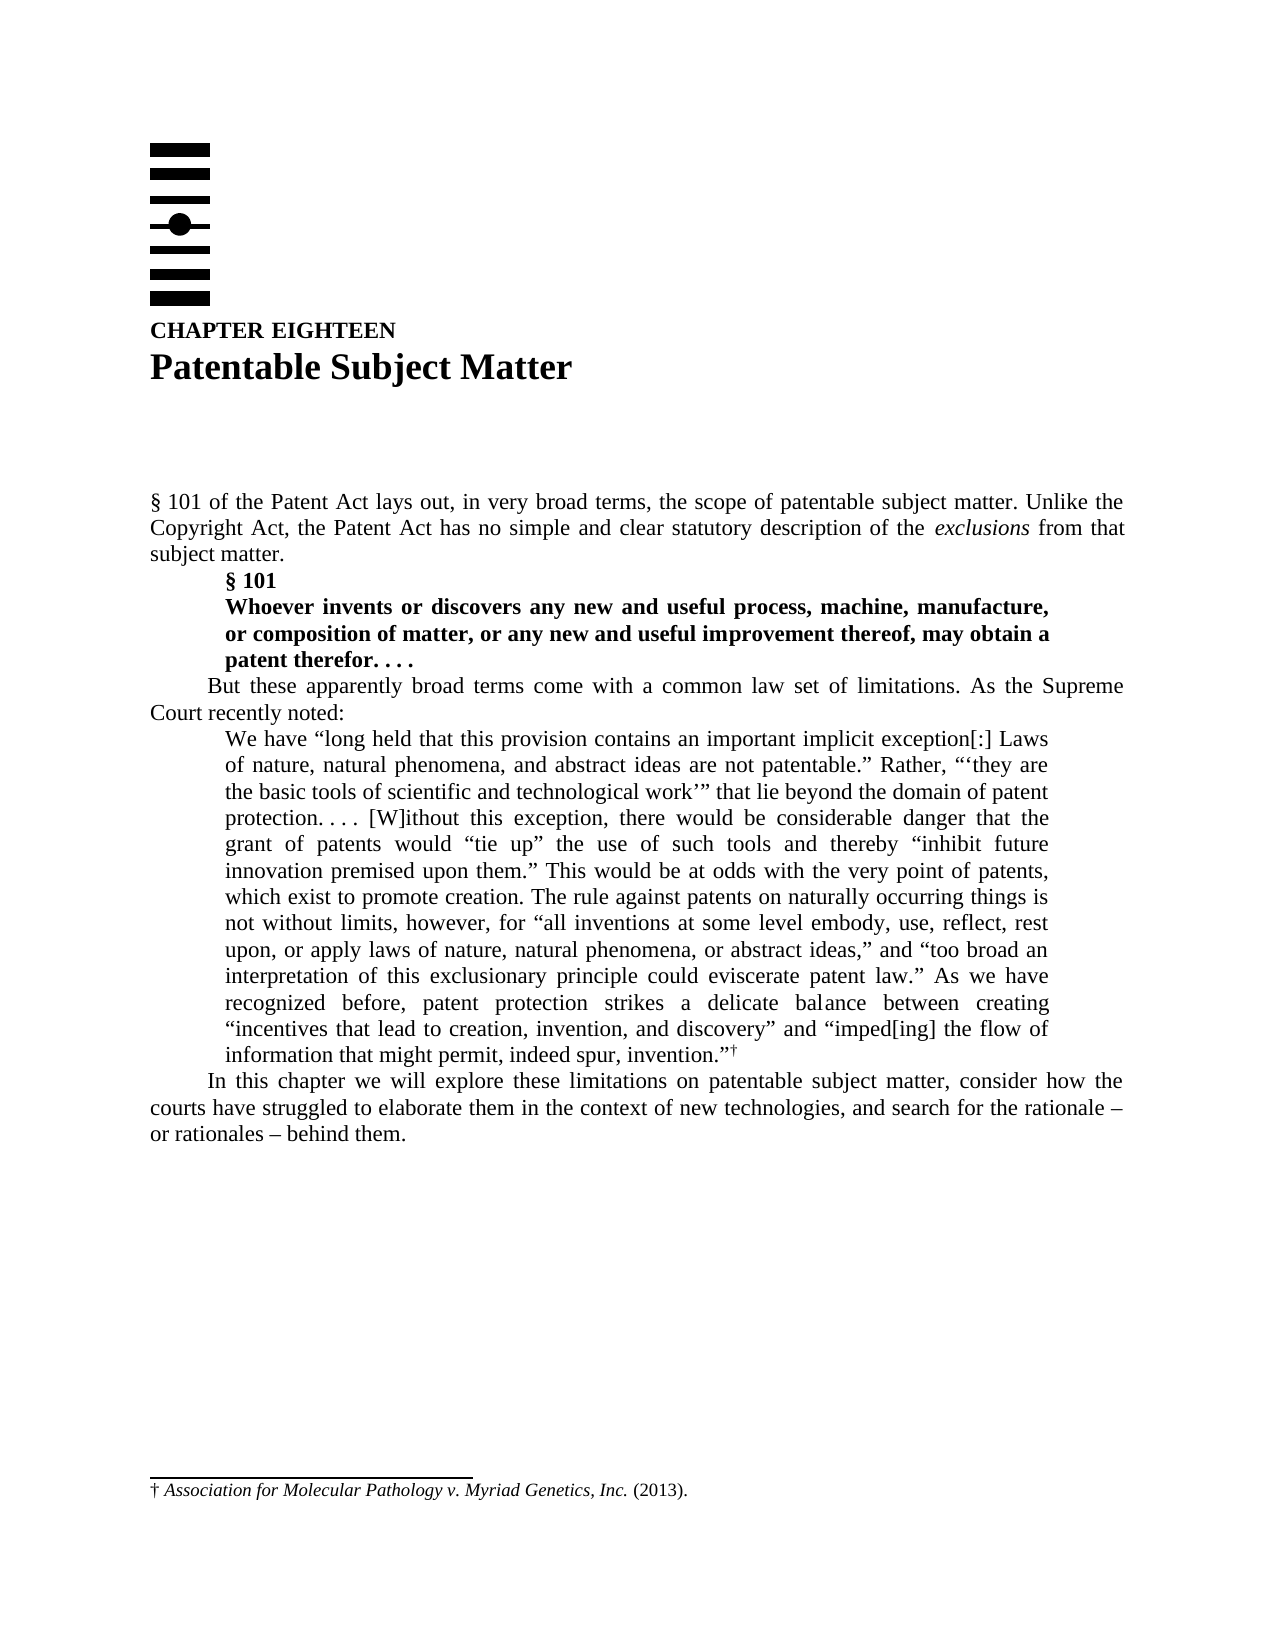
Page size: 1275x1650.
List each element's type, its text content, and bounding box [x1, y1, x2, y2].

text We have “long held that this provision contains an important implicit exception[:] Laws of nature, natural phenomena, and abstract ideas are not patentable.” Rather, “‘they are the basic tools of scientific and technological work’” that lie beyond the domain of patent protection. . . . [W]ithout this exception, there would be considerable danger that the grant of patents would “tie up” the use of such tools and thereby “inhibit future innovation premised upon them.” This would be at odds with the very point of patents, which exist to promote creation. The rule against patents on naturally occurring things is not without limits, however, for “all inventions at some level embody, use, reflect, rest upon, or apply laws of nature, natural phenomena, or abstract ideas,” and “too broad an interpretation of this exclusionary principle could eviscerate patent law.” As we have recognized before, patent protection strikes a delicate bal­ance between creating “incentives that lead to creation, invention, and discovery” and “imped[ing] the flow of information that might permit, indeed spur, invention.” [225, 725, 1050, 1068]
text chapter eighteen [150, 311, 1125, 345]
text Whoever invents or discovers any new and useful process, machine, manufacture, or composition of matter, or any new and useful im­prove­ment thereof, may obtain a patent therefor. . . . [225, 593, 1050, 672]
text But these apparently broad terms come with a common law set of limitations. As the Supreme Court recently noted: [150, 672, 1125, 725]
text In this chapter we will explore these limitations on patentable subject matter, consider how the courts have struggled to elaborate them in the context of new technologies, and search for the rationale – or rationales – behind them. [150, 1068, 1125, 1147]
title Patentable Subject Matter [150, 345, 1125, 388]
text § 101 of the Patent Act lays out, in very broad terms, the scope of patentable subject matter. Unlike the Copyright Act, the Patent Act has no simple and clear statutory description of the exclusions from that subject matter. [150, 488, 1125, 567]
text Association for Molecular Pathology v. Myriad Genetics, Inc. (2013). [150, 1478, 1125, 1500]
text § 101 [225, 567, 1050, 593]
